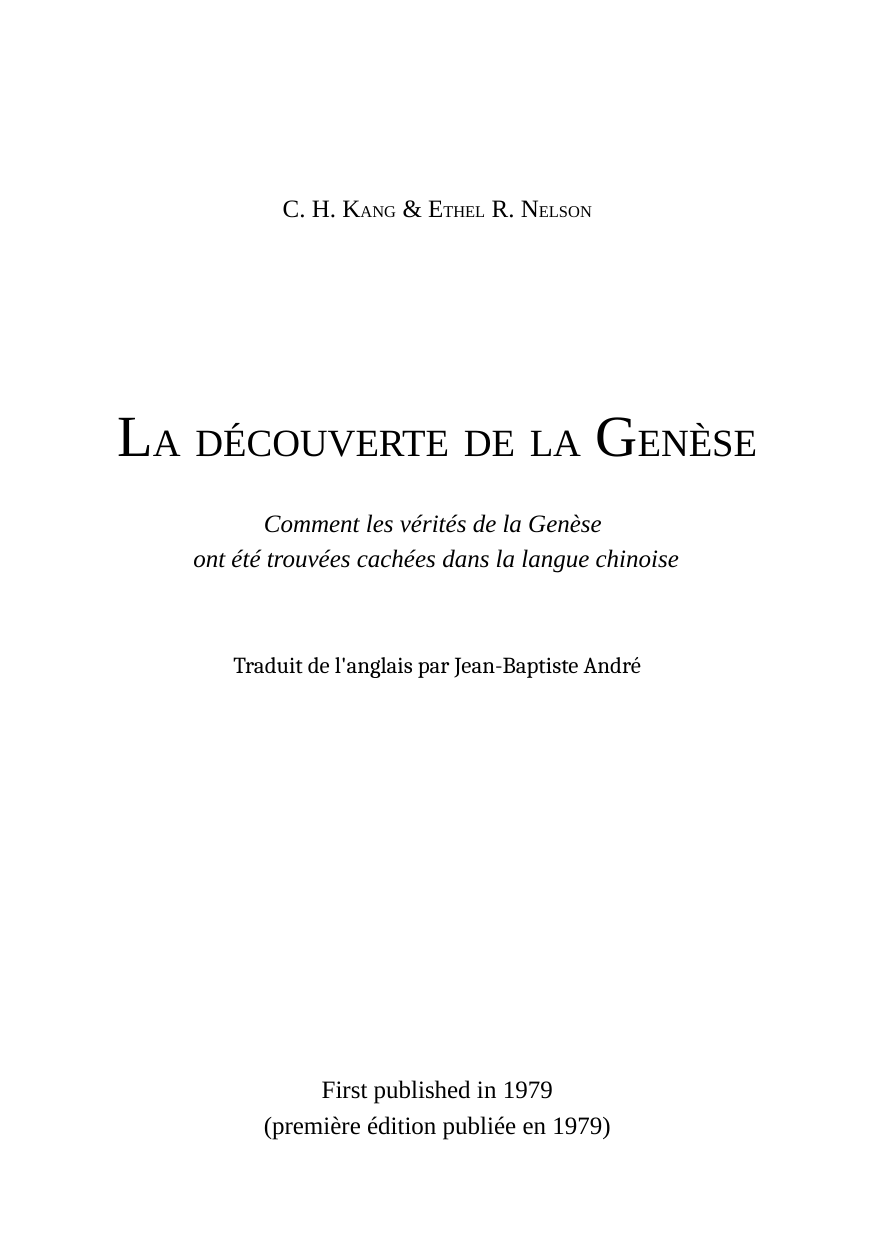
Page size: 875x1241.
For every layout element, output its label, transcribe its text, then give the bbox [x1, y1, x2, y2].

text Traduit de l'anglais par Jean-Baptiste André [83, 646, 791, 681]
text La découverte de la Genèse [83, 401, 791, 468]
text First published in 1979 [83, 1071, 791, 1106]
text ont été trouvées cachées dans la langue chinoise [83, 539, 791, 575]
text C. H. Kang & Ethel R. Nelson [83, 189, 791, 224]
text Comment les vérités de la Genèse [83, 504, 791, 539]
text (première édition publiée en 1979) [83, 1106, 791, 1141]
